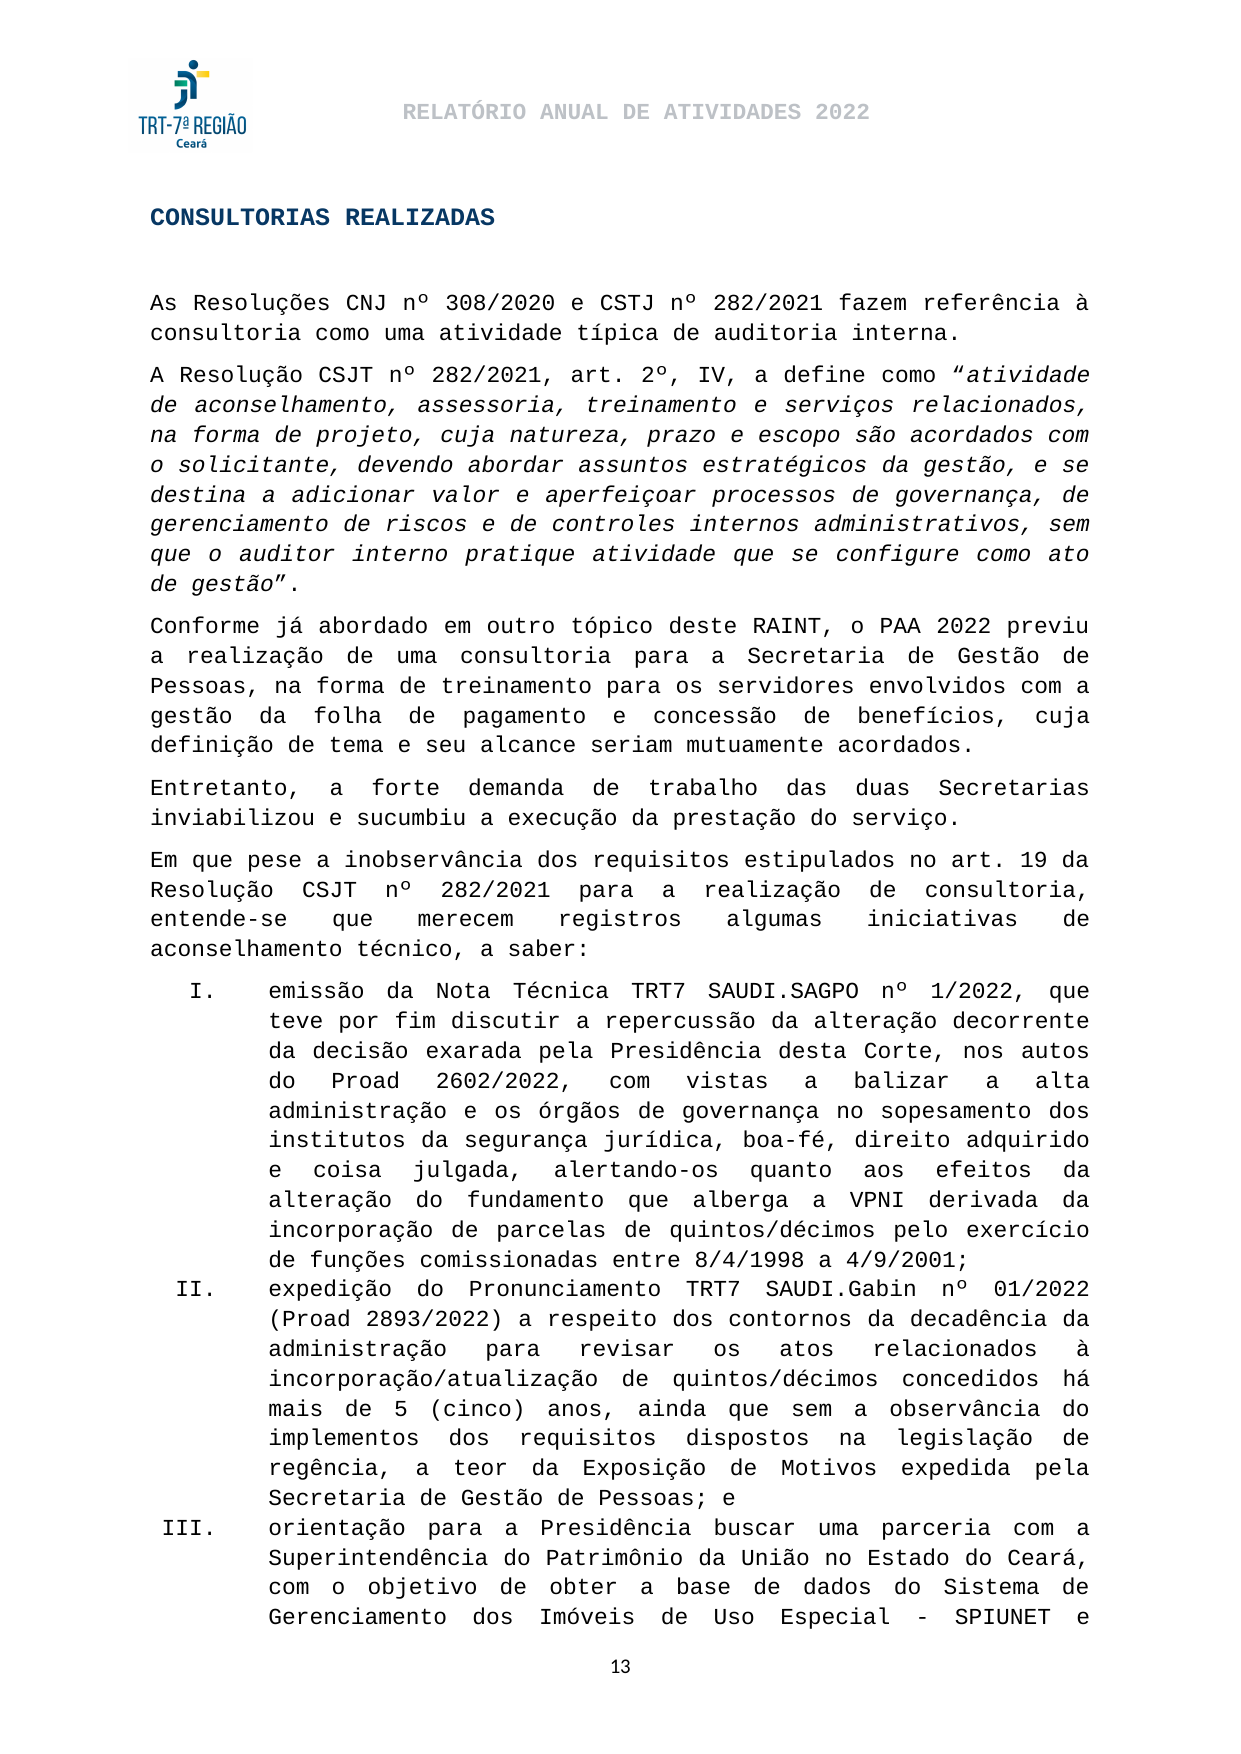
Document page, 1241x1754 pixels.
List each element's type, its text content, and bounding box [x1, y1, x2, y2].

text Em que pese a inobservância dos requisitos estipulados no art. 19 da Resolução CSJT nº 282/2021 para a realização de consultoria, entende-se que merecem registros algumas iniciativas de aconselhamento técnico, a saber: [150, 848, 1090, 963]
picture [128, 58, 253, 153]
list emissão da Nota Técnica TRT7 SAUDI.SAGPO nº 1/2022, que teve por fim discutir a repercussão da alteração decorrente da decisão exarada pela Presidência desta Corte, nos autos do Proad 2602/2022, com vistas a balizar a alta administração e os órgãos de governança no sopesamento dos institutos da segurança jurídica, boa-fé, direito adquirido e coisa julgada, alertando-os quanto aos efeitos da alteração do fundamento que alberga a VPNI derivada da incorporação de parcelas de quintos/décimos pelo exercício de funções comissionadas entre 8/4/1998 a 4/9/2001; [216, 980, 1090, 1274]
subtitle CONSULTORIAS REALIZADAS [150, 204, 1090, 233]
text A Resolução CSJT nº 282/2021, art. 2º, IV, a define como “atividade de aconselhamento, assessoria, treinamento e serviços relacionados, na forma de projeto, cuja natureza, prazo e escopo são acordados com o solicitante, devendo abordar assuntos estratégicos da gestão, e se destina a adicionar valor e aperfeiçoar processos de governança, de gerenciamento de riscos e de controles internos administrativos, sem que o auditor interno pratique atividade que se configure como ato de gestão”. [150, 364, 1090, 598]
text As Resoluções CNJ nº 308/2020 e CSTJ nº 282/2021 fazem referência à consultoria como uma atividade típica de auditoria interna. [150, 292, 1090, 347]
list orientação para a Presidência buscar uma parceria com a Superintendência do Patrimônio da União no Estado do Ceará, com o objetivo de obter a base de dados do Sistema de Gerenciamento dos Imóveis de Uso Especial - SPIUNET e [216, 1516, 1090, 1631]
list expedição do Pronunciamento TRT7 SAUDI.Gabin nº 01/2022 (Proad 2893/2022) a respeito dos contornos da decadência da administração para revisar os atos relacionados à incorporação/atualização de quintos/décimos concedidos há mais de 5 (cinco) anos, ainda que sem a observância do implementos dos requisitos dispostos na legislação de regência, a teor da Exposição de Motivos expedida pela Secretaria de Gestão de Pessoas; e [216, 1278, 1090, 1512]
text Conforme já abordado em outro tópico deste RAINT, o PAA 2022 previu a realização de uma consultoria para a Secretaria de Gestão de Pessoas, na forma de treinamento para os servidores envolvidos com a gestão da folha de pagamento e concessão de benefícios, cuja definição de tema e seu alcance seriam mutuamente acordados. [150, 614, 1090, 760]
text Entretanto, a forte demanda de trabalho das duas Secretarias inviabilizou e sucumbiu a execução da prestação do serviço. [150, 776, 1090, 832]
